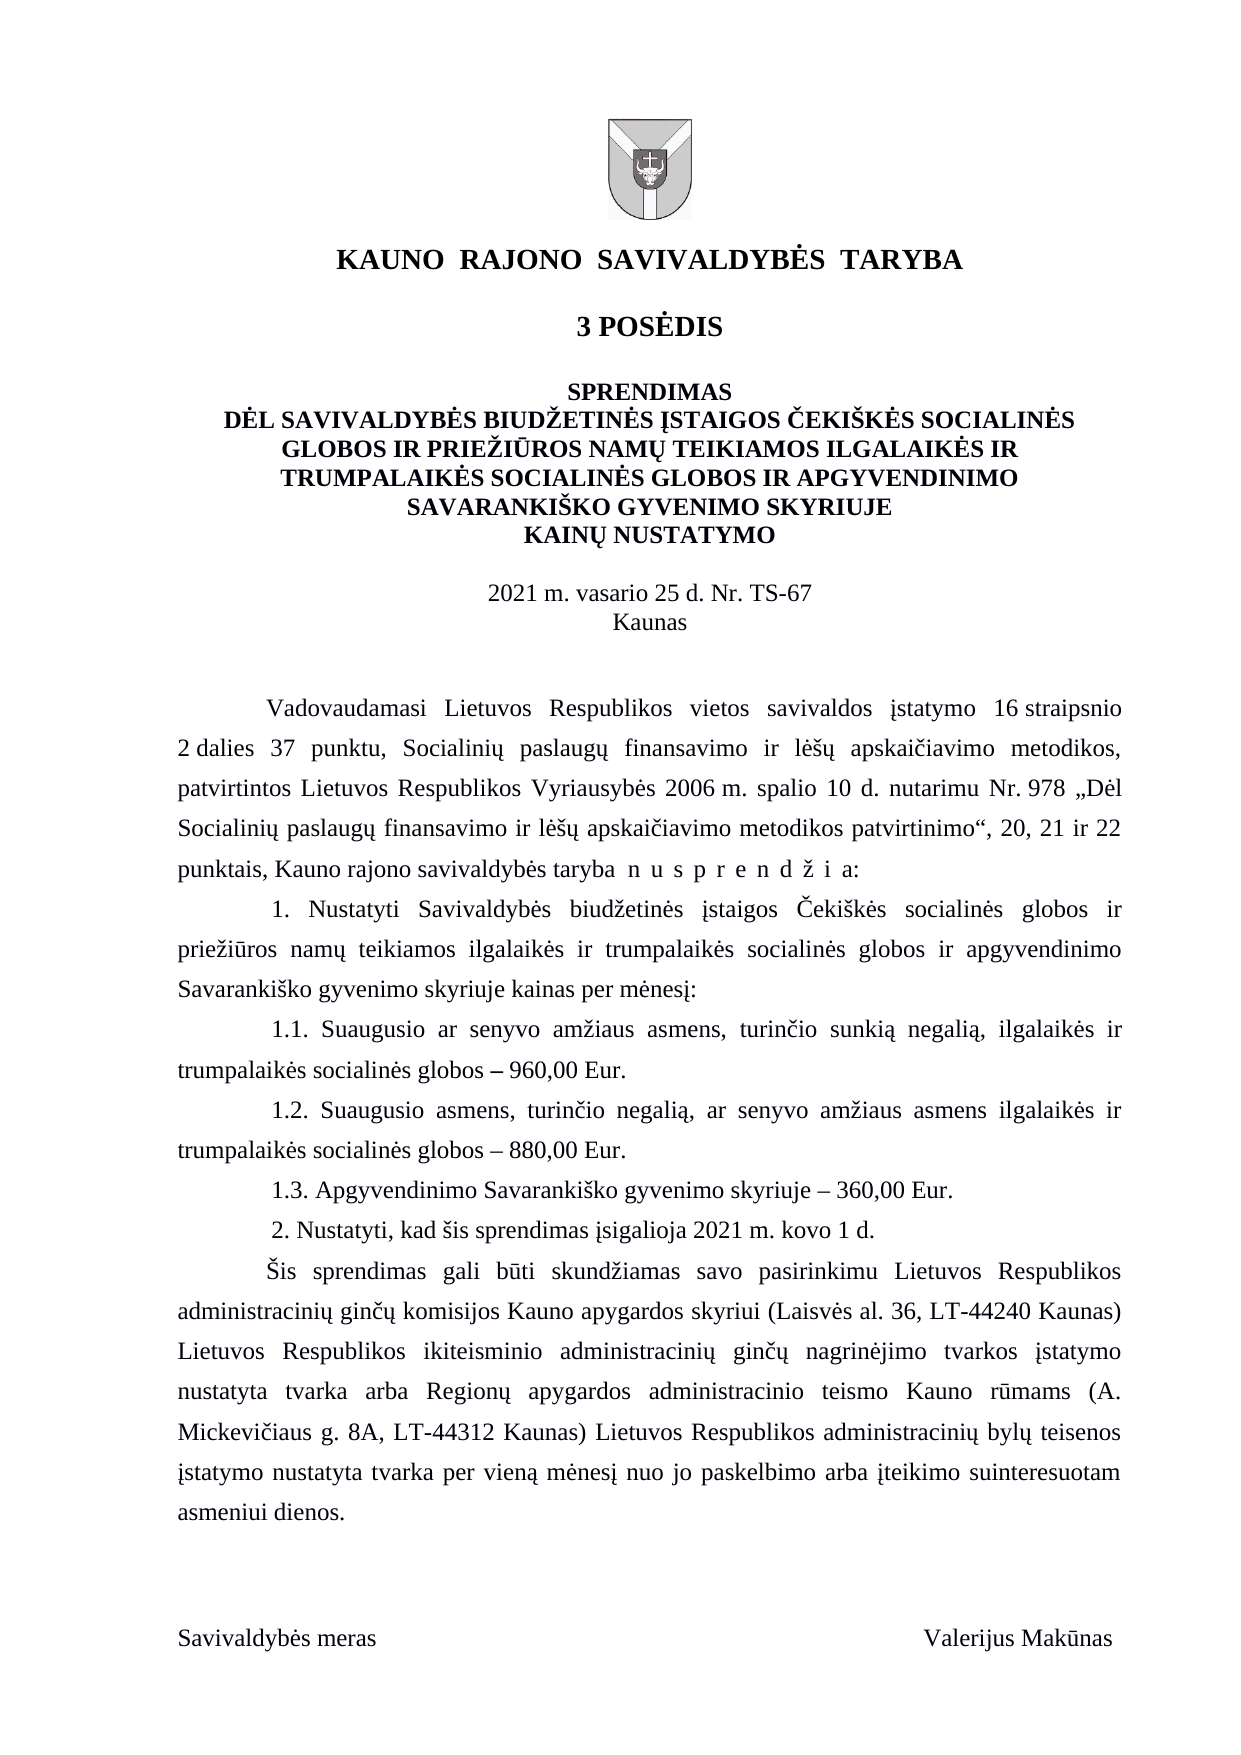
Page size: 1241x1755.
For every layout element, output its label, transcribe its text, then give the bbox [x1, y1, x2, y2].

text 1. Nustatyti Savivaldybės biudžetinės įstaigos Čekiškės socialinės globos ir priežiūros namų teikiamos ilgalaikės ir trumpalaikės socialinės globos ir apgyvendinimo Savarankiško gyvenimo skyriuje kainas per mėnesį: [177, 894, 1122, 1003]
text KAINŲ NUSTATYMO [177, 520, 1122, 549]
text Vadovaudamasi Lietuvos Respublikos vietos savivaldos įstatymo 16 straipsnio 2 dalies 37 punktu, Socialinių paslaugų finansavimo ir lėšų apskaičiavimo metodikos, patvirtintos Lietuvos Respublikos Vyriausybės 2006 m. spalio 10 d. nutarimu Nr. 978 „Dėl Socialinių paslaugų finansavimo ir lėšų apskaičiavimo metodikos patvirtinimo“, 20, 21 ir 22 punktais, Kauno rajono savivaldybės taryba nusprendžia: [177, 693, 1122, 882]
text 2. Nustatyti, kad šis sprendimas įsigalioja 2021 m. kovo 1 d. [177, 1216, 1122, 1244]
text Savivaldybės meras Valerijus Makūnas [177, 1623, 1122, 1652]
text 1.2. Suaugusio asmens, turinčio negalią, ar senyvo amžiaus asmens ilgalaikės ir trumpalaikės socialinės globos – 880,00 Eur. [177, 1095, 1122, 1164]
text Kaunas [177, 607, 1122, 635]
text 3 POSĖDIS [177, 309, 1122, 343]
text DĖL SAVIVALDYBĖS BIUDŽETINĖS ĮSTAIGOS ČEKIŠKĖS SOCIALINĖS GLOBOS IR PRIEŽIŪROS NAMŲ TEIKIAMOS ILGALAIKĖS IR TRUMPALAIKĖS SOCIALINĖS GLOBOS IR APGYVENDINIMO SAVARANKIŠKO GYVENIMO SKYRIUJE [177, 405, 1122, 520]
text 1.1. Suaugusio ar senyvo amžiaus asmens, turinčio sunkią negalią, ilgalaikės ir trumpalaikės socialinės globos – 960,00 Eur. [177, 1014, 1122, 1083]
text Šis sprendimas gali būti skundžiamas savo pasirinkimu Lietuvos Respublikos administracinių ginčų komisijos Kauno apygardos skyriui (Laisvės al. 36, LT-44240 Kaunas) Lietuvos Respublikos ikiteisminio administracinių ginčų nagrinėjimo tvarkos įstatymo nustatyta tvarka arba Regionų apygardos administracinio teismo Kauno rūmams (A. Mickevičiaus g. 8A, LT-44312 Kaunas) Lietuvos Respublikos administracinių bylų teisenos įstatymo nustatyta tvarka per vieną mėnesį nuo jo paskelbimo arba įteikimo suinteresuotam asmeniui dienos. [177, 1256, 1122, 1526]
text 2021 m. vasario 25 d. Nr. TS-67 [177, 578, 1122, 607]
text SPRENDIMAS [177, 377, 1122, 405]
text KAUNO RAJONO SAVIVALDYBĖS TARYBA [177, 242, 1122, 276]
text 1.3. Apgyvendinimo Savarankiško gyvenimo skyriuje – 360,00 Eur. [177, 1175, 1122, 1204]
